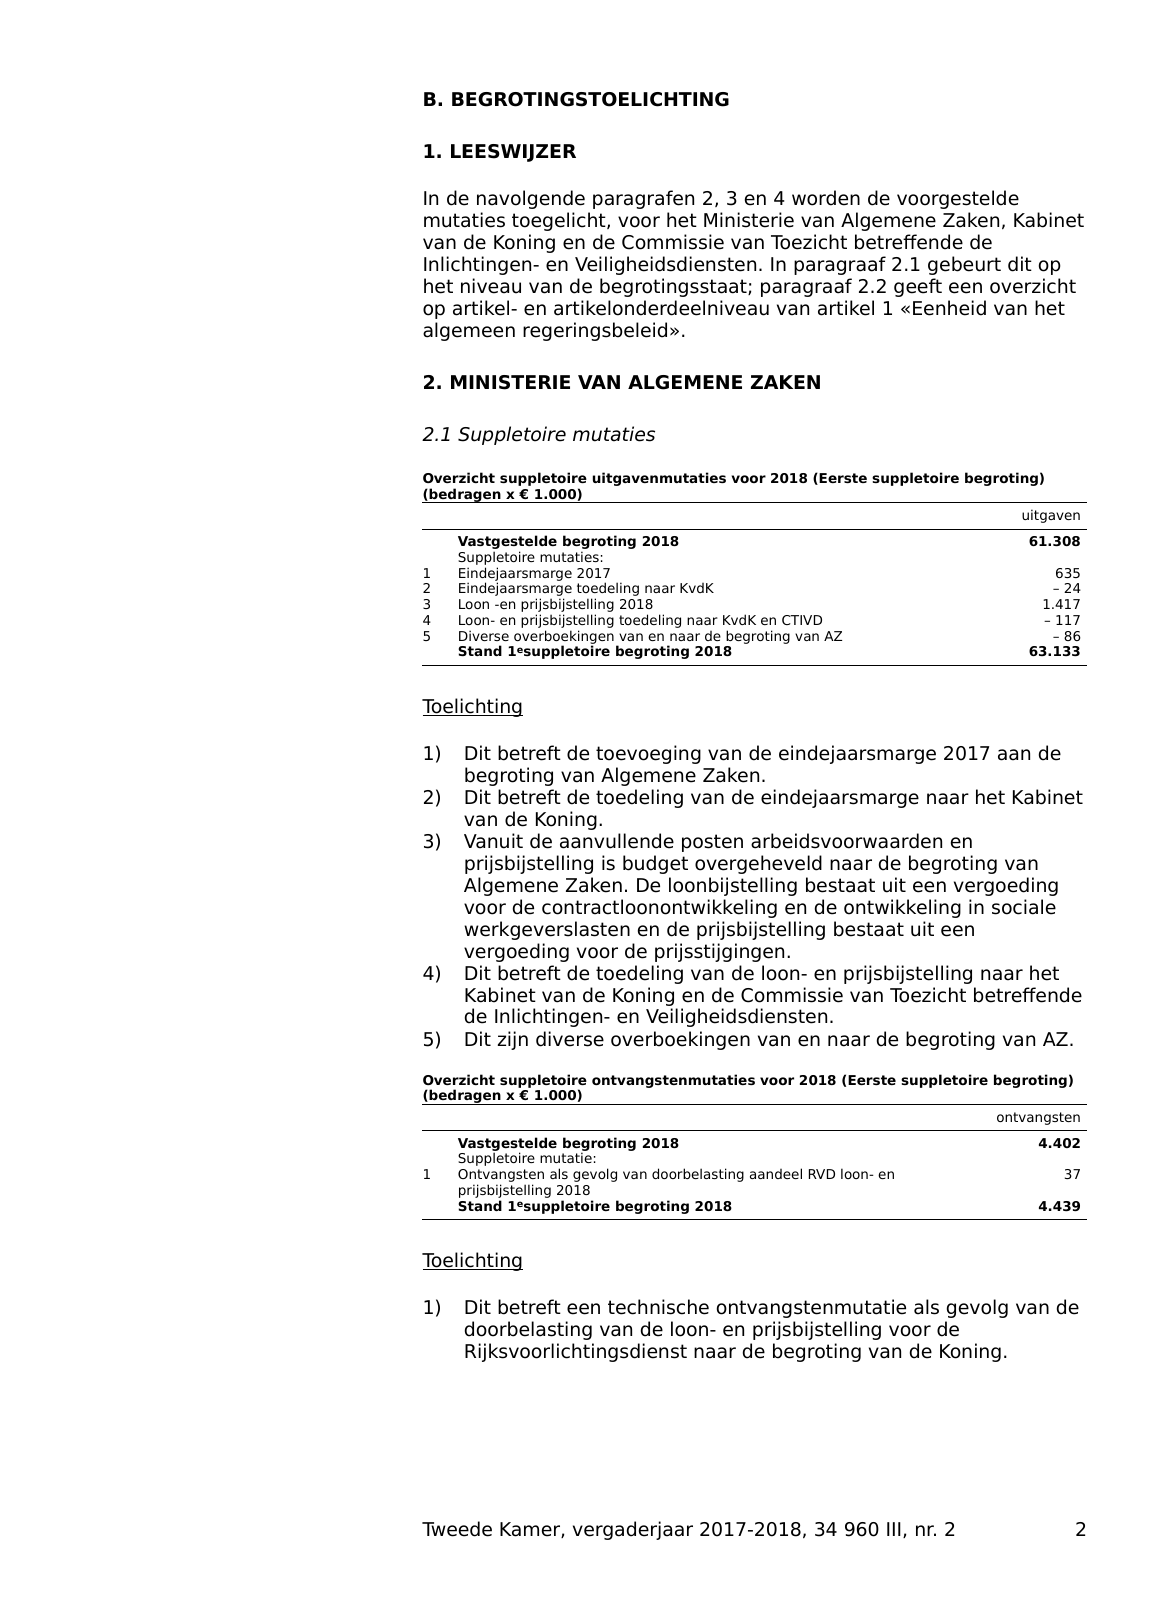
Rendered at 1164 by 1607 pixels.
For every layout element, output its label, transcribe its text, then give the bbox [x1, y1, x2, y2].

text 4) Dit betreft de toedeling van de loon- en prijsbijstelling naar het Kabinet van de Koning en de Commissie van Toezicht betreffende de Inlichtingen- en Veiligheidsdiensten. [422, 962, 1087, 1028]
subtitle 2.1 Suppletoire mutaties [422, 424, 1087, 446]
subtitle 2. MINISTERIE VAN ALGEMENE ZAKEN [422, 372, 1087, 394]
table_header Overzicht suppletoire ontvangstenmutaties voor 2018 (Eerste suppletoire begroting) (bedragen x € 1.000) [422, 1072, 1087, 1104]
table_cell [422, 1105, 452, 1130]
table_header Overzicht suppletoire uitgavenmutaties voor 2018 (Eerste suppletoire begroting) (bedragen x € 1.000) [422, 471, 1087, 502]
table_cell – 24 [969, 581, 1087, 597]
table_cell Eindejaarsmarge 2017 [452, 566, 968, 581]
table_cell [452, 1105, 968, 1130]
table_cell [422, 1199, 452, 1219]
table_cell [422, 530, 452, 550]
table_cell 63.133 [969, 644, 1087, 665]
table_cell Loon -en prijsbijstelling 2018 [452, 597, 968, 613]
text 3) Vanuit de aanvullende posten arbeidsvoorwaarden en prijsbijstelling is budget overgeheveld naar de begroting van Algemene Zaken. De loonbijstelling bestaat uit een vergoeding voor de contractloonontwikkeling en de ontwikkeling in sociale werkgeverslasten en de prijsbijstelling bestaat uit een vergoeding voor de prijsstijgingen. [422, 831, 1087, 962]
table_cell 1 [422, 1167, 452, 1198]
table_cell 4.402 [969, 1131, 1087, 1151]
table_cell Vastgestelde begroting 2018 [452, 530, 968, 550]
table_cell [969, 1151, 1087, 1167]
text In de navolgende paragrafen 2, 3 en 4 worden de voorgestelde mutaties toegelicht, voor het Ministerie van Algemene Zaken, Kabinet van de Koning en de Commissie van Toezicht betreffende de Inlichtingen- en Veiligheidsdiensten. In paragraaf 2.1 gebeurt dit op het niveau van de begrotingsstaat; paragraaf 2.2 geeft een overzicht op artikel- en artikelonderdeelniveau van artikel 1 «Eenheid van het algemeen regeringsbeleid». [422, 188, 1087, 342]
table_cell [422, 1131, 452, 1151]
table_cell Suppletoire mutatie: [452, 1151, 968, 1167]
table_cell 4 [422, 613, 452, 628]
table_cell [422, 550, 452, 566]
table_cell 37 [969, 1167, 1087, 1198]
table_cell 61.308 [969, 530, 1087, 550]
table_cell [422, 503, 452, 528]
table_cell Ontvangsten als gevolg van doorbelasting aandeel RVD loon- en prijsbijstelling 2018 [452, 1167, 968, 1198]
table_cell 5 [422, 629, 452, 644]
table_cell ontvangsten [969, 1105, 1087, 1130]
table_cell Stand 1esuppletoire begroting 2018 [452, 1199, 968, 1219]
text 2) Dit betreft de toedeling van de eindejaarsmarge naar het Kabinet van de Koning. [422, 787, 1087, 831]
text 1) Dit betreft een technische ontvangstenmutatie als gevolg van de doorbelasting van de loon- en prijsbijstelling voor de Rijksvoorlichtingsdienst naar de begroting van de Koning. [422, 1297, 1087, 1363]
subtitle Toelichting [422, 696, 1087, 718]
subtitle B. BEGROTINGSTOELICHTING [422, 89, 1087, 111]
table_cell [969, 550, 1087, 566]
table_cell Suppletoire mutaties: [452, 550, 968, 566]
text 5) Dit zijn diverse overboekingen van en naar de begroting van AZ. [422, 1028, 1087, 1050]
table_cell 3 [422, 597, 452, 613]
table_cell 1 [422, 566, 452, 581]
table_cell – 117 [969, 613, 1087, 628]
table_cell Vastgestelde begroting 2018 [452, 1131, 968, 1151]
text 1) Dit betreft de toevoeging van de eindejaarsmarge 2017 aan de begroting van Algemene Zaken. [422, 743, 1087, 787]
table_cell Eindejaarsmarge toedeling naar KvdK [452, 581, 968, 597]
table_cell [422, 644, 452, 665]
table_cell uitgaven [969, 503, 1087, 528]
table_cell 4.439 [969, 1199, 1087, 1219]
table_cell – 86 [969, 629, 1087, 644]
table_cell [452, 503, 968, 528]
table_cell Loon- en prijsbijstelling toedeling naar KvdK en CTIVD [452, 613, 968, 628]
table_cell Stand 1esuppletoire begroting 2018 [452, 644, 968, 665]
table_cell 2 [422, 581, 452, 597]
table_cell [422, 1151, 452, 1167]
table_cell 635 [969, 566, 1087, 581]
table_cell 1.417 [969, 597, 1087, 613]
table_cell Diverse overboekingen van en naar de begroting van AZ [452, 629, 968, 644]
subtitle Toelichting [422, 1250, 1087, 1272]
subtitle 1. LEESWIJZER [422, 141, 1087, 163]
